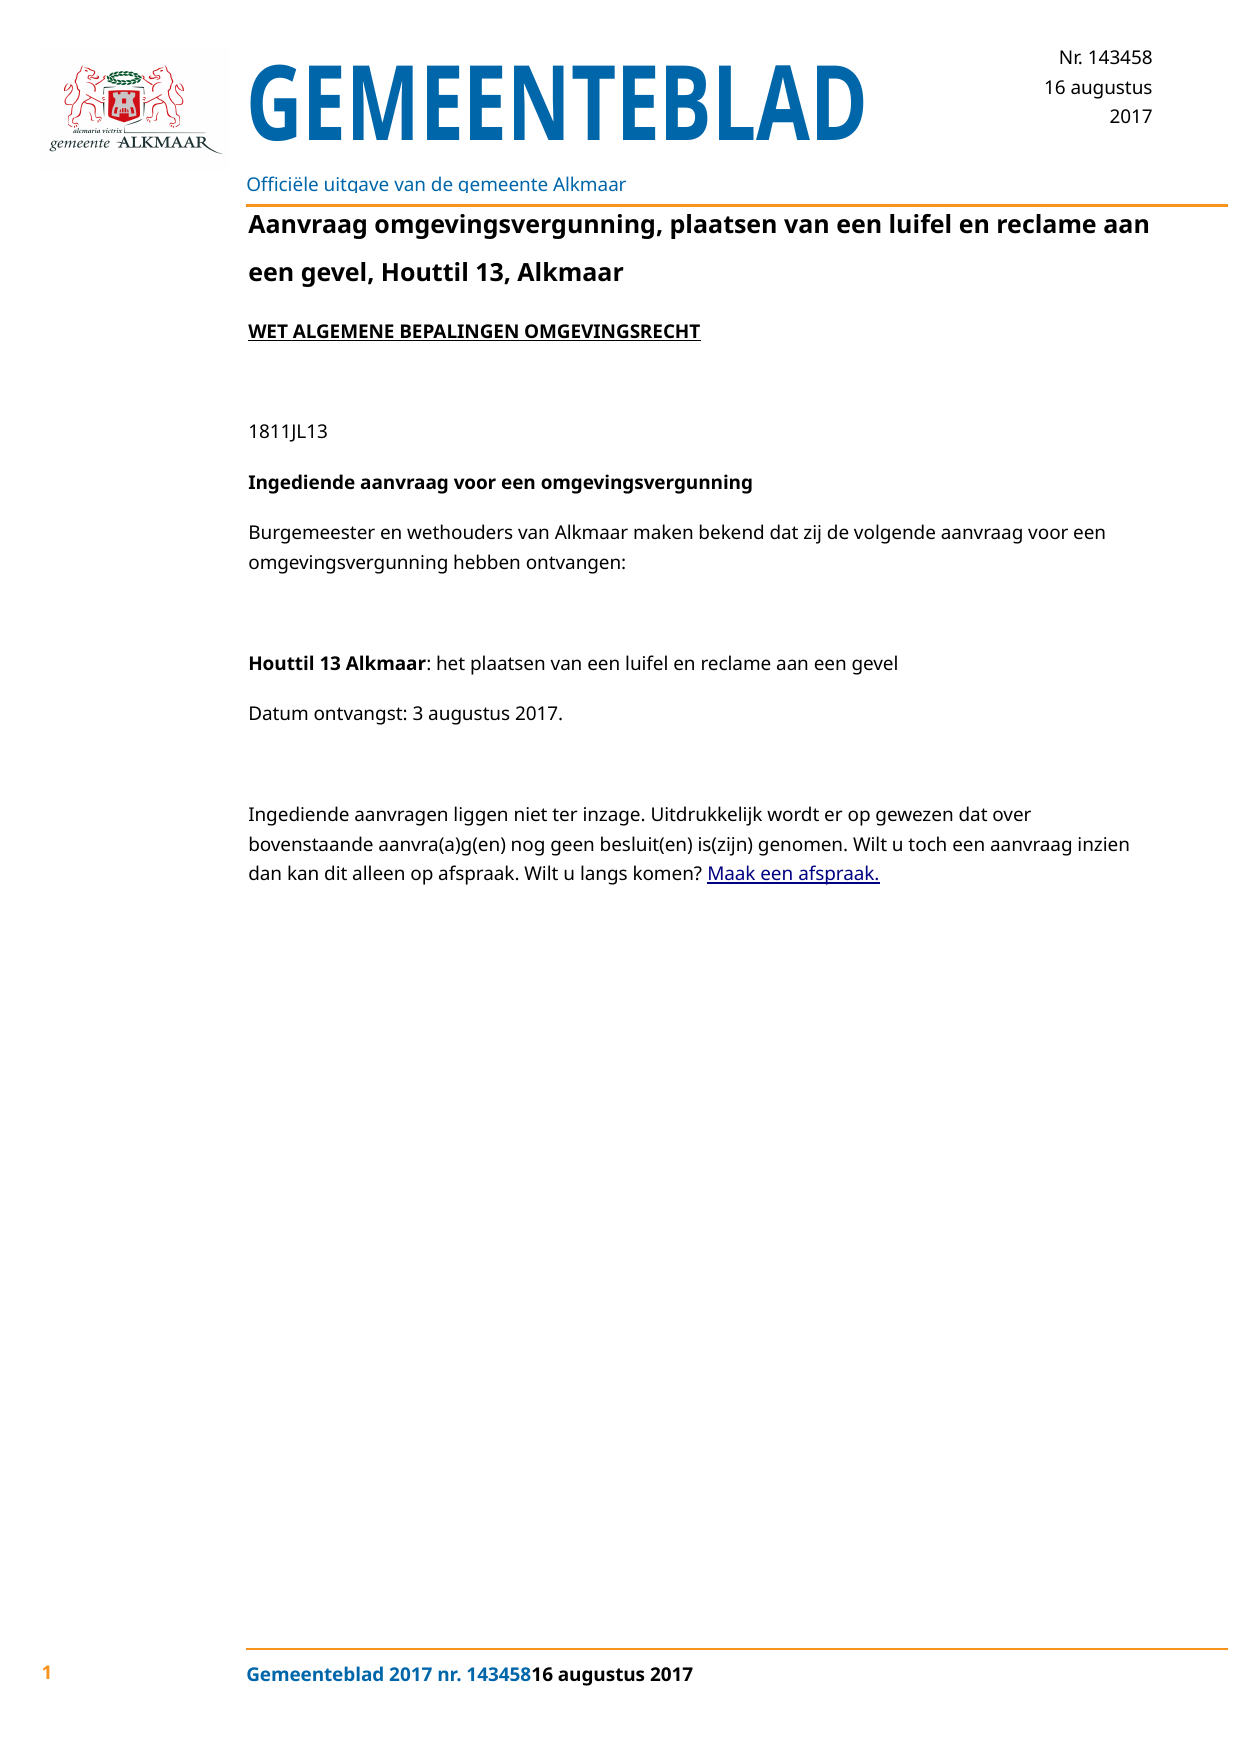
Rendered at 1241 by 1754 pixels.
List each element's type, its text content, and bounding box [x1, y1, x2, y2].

text WET ALGEMENE BEPALINGEN OMGEVINGSRECHT [248, 318, 1152, 344]
text Houttil 13 Alkmaar: het plaatsen van een luifel en reclame aan een gevel [248, 650, 1152, 676]
text Aanvraag omgevingsvergunning, plaatsen van een luifel en reclame aan een gevel, Houttil 13, Alkmaar [248, 207, 1152, 288]
text Ingediende aanvraag voor een omgevingsvergunning [248, 469, 1152, 495]
text Datum ontvangst: 3 augustus 2017. [248, 700, 1152, 726]
text Burgemeester en wethouders van Alkmaar maken bekend dat zij de volgende aanvraag voor een omgevingsvergunning hebben ontvangen: [248, 519, 1152, 575]
text Ingediende aanvragen liggen niet ter inzage. Uitdrukkelijk wordt er op gewezen dat over bovenstaande aanvra(a)g(en) nog geen besluit(en) is(zijn) genomen. Wilt u toch een aanvraag inzien dan kan dit alleen op afspraak. Wilt u langs komen? Maak een afspraak. [248, 801, 1152, 886]
text 1811JL13 [248, 419, 1152, 444]
picture [41, 47, 231, 172]
